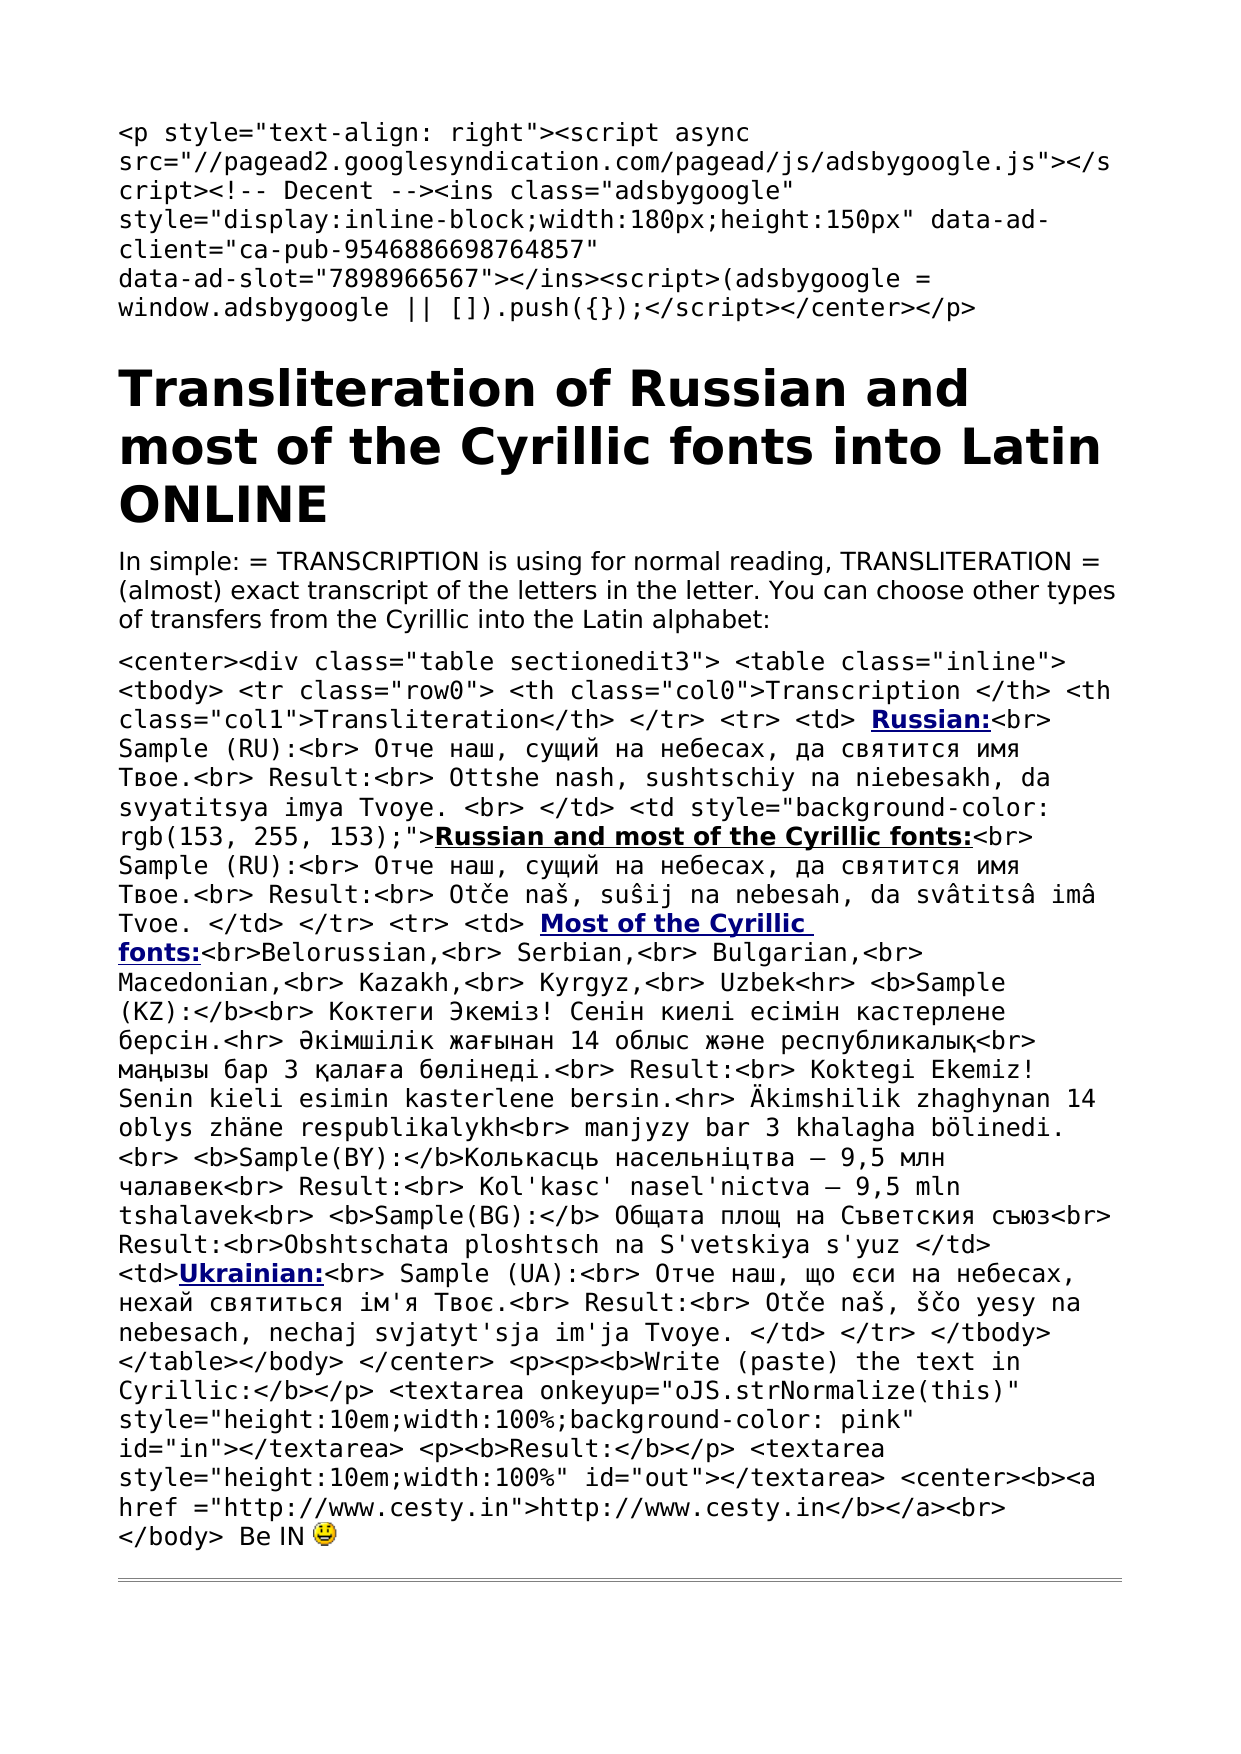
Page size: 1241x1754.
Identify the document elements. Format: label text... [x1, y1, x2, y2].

subtitle Transliteration of Russian and most of the Cyrillic fonts into Latin ONLINE [118, 360, 1122, 534]
picture [313, 1522, 337, 1546]
text In simple: = TRANSCRIPTION is using for normal reading, TRANSLITERATION = (almost) exact transcript of the letters in the letter. You can choose other types of transfers from the Cyrillic into the Latin alphabet: [118, 547, 1122, 634]
text <p style="text-align: right"><script async src="//pagead2.googlesyndication.com/pagead/js/adsbygoogle.js"></script><!-- Decent --><ins class="adsbygoogle" style="display:inline-block;width:180px;height:150px" data-ad-client="ca-pub-9546886698764857" data-ad-slot="7898966567"></ins><script>(adsbygoogle = window.adsbygoogle || []).push({});</script></center></p> [118, 118, 1122, 322]
text <center><div class="table sectionedit3"> <table class="inline"> <tbody> <tr class="row0"> <th class="col0">Transcription </th> <th class="col1">Transliteration</th> </tr> <tr> <td> Russian:<br> Sample (RU):<br> Отче наш, сущий на небесах, да святится имя Твое.<br> Result:<br> Ottshe nash, sushtschiy na niebesakh, da svyatitsya imya Tvoye. <br> </td> <td style="background-color: rgb(153, 255, 153);">Russian and most of the Cyrillic fonts:<br> Sample (RU):<br> Отче наш, сущий на небесах, да святится имя Твое.<br> Result:<br> Otče naš, suŝij na nebesah, da svâtitsâ imâ Tvoe. </td> </tr> <tr> <td> Most of the Cyrillic fonts:<br>Belorussian,<br> Serbian,<br> Bulgarian,<br> Macedonian,<br> Kazakh,<br> Kyrgyz,<br> Uzbek<hr> <b>Sample (KZ):</b><br> Коктеги Экемiз! Сенiн киелi есiмiн кастерлене берсiн.<hr> Әкімшілік жағынан 14 облыс және республикалық<br> маңызы бар 3 қалаға бөлінеді.<br> Result:<br> Koktegi Ekemiz! Senin kieli esimin kasterlene bersin.<hr> Äkimshilik zhaghynan 14 oblys zhäne respublikalykh<br> manjyzy bar 3 khalagha bölinedi. <br> <b>Sample(BY):</b>Колькасць насельніцтва — 9,5 млн чалавек<br> Result:<br> Kol'kasc' nasel'nictva — 9,5 mln tshalavek<br> <b>Sample(BG):</b> Общата площ на Съветския съюз<br> Result:<br>Obshtschata ploshtsch na S'vetskiya s'yuz </td> <td>Ukrainian:<br> Sample (UA):<br> Отче наш, що єси на небесах, нехай святиться ім'я Твоє.<br> Result:<br> Otče naš, ščo yesy na nebesach, nechaj svjatyt'sja im'ja Tvoye. </td> </tr> </tbody> </table></body> </center> <p><p><b>Write (paste) the text in Cyrillic:</b></p> <textarea onkeyup="oJS.strNormalize(this)" style="height:10em;width:100%;background-color: pink" id="in"></textarea> <p><b>Result:</b></p> <textarea style="height:10em;width:100%" id="out"></textarea> <center><b><a href ="http://www.cesty.in">http://www.cesty.in</b></a><br> </body> Be IN ﻿ [118, 647, 1122, 1551]
